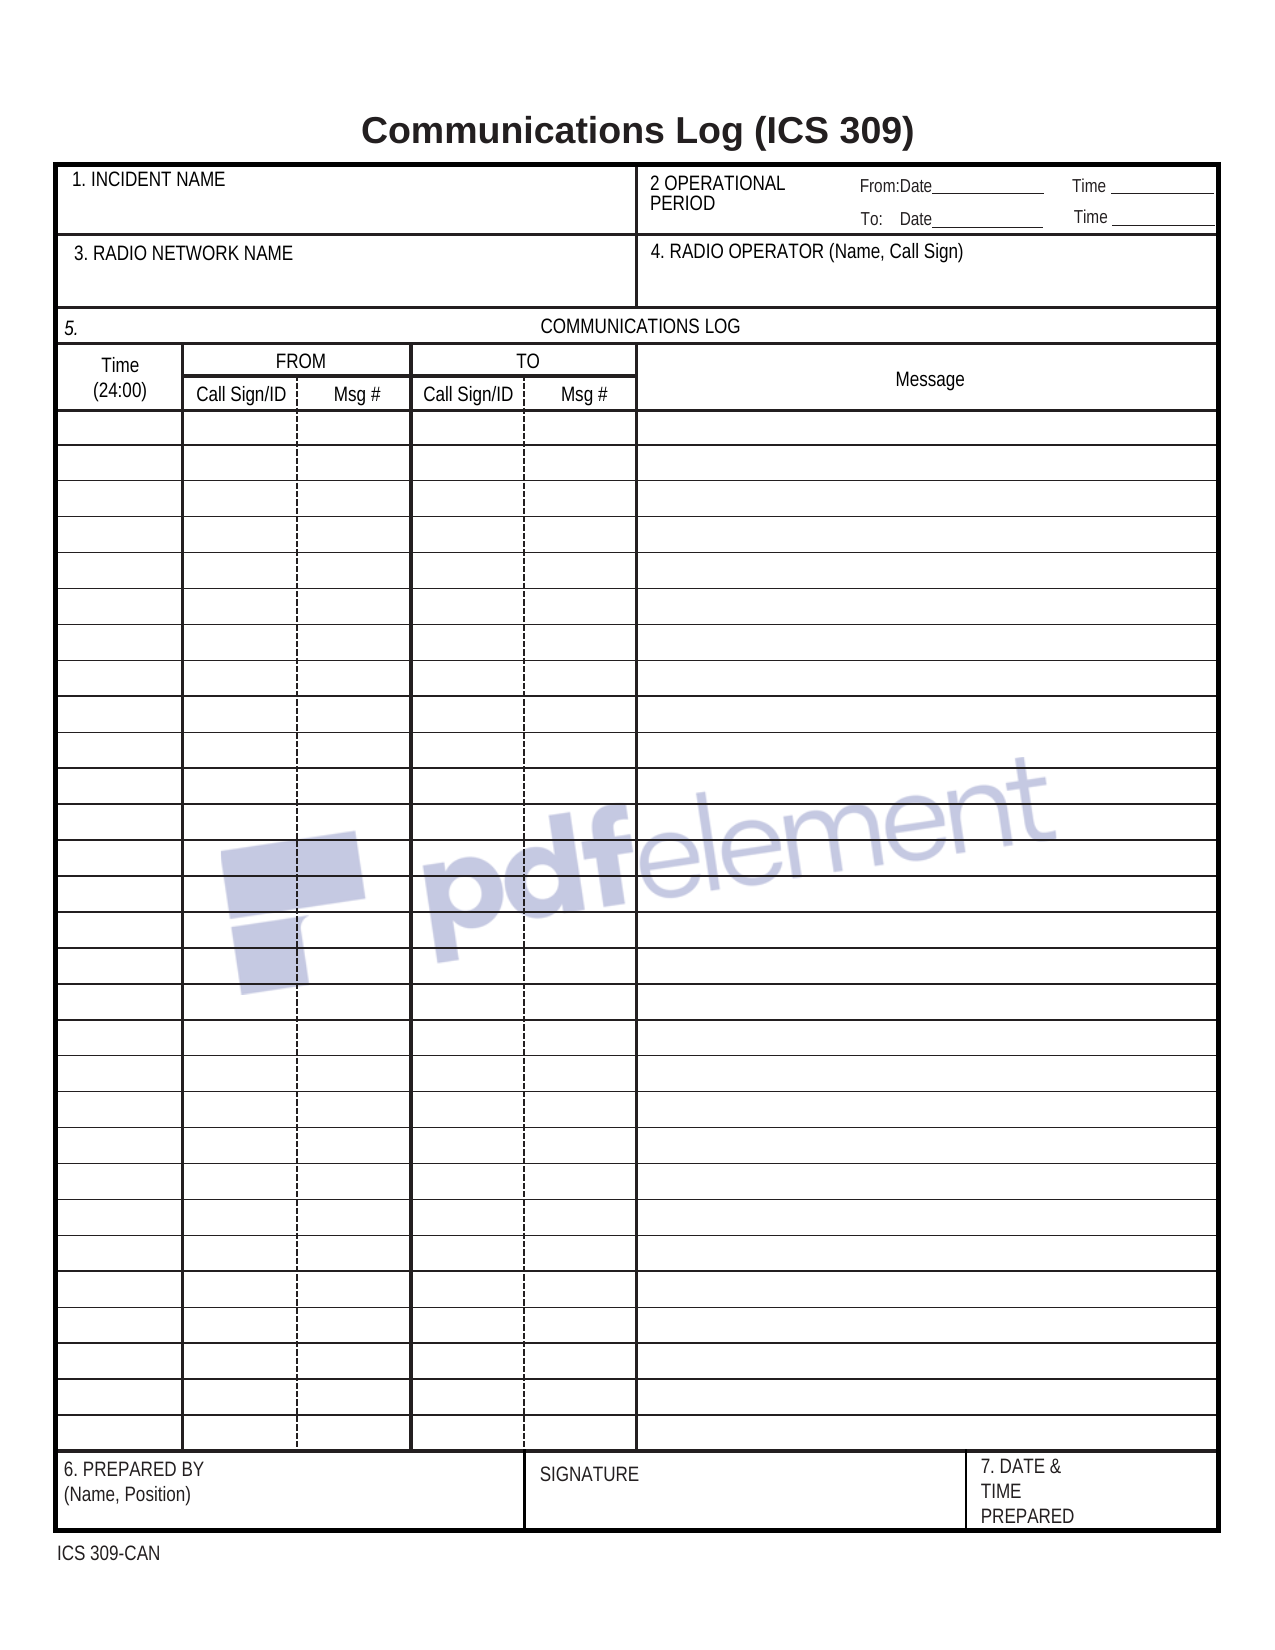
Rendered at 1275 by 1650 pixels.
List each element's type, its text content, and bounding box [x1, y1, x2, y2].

table_cell [184, 1092, 297, 1127]
table_header 2 OPERATIONAL From:Date Time PERIOD To: Date Time [638, 167, 1216, 233]
table_cell [184, 1380, 297, 1414]
table_cell Message [638, 345, 1216, 409]
table_cell [184, 1308, 297, 1342]
table_cell [58, 805, 181, 839]
table_cell TO [413, 345, 635, 374]
table_cell [184, 841, 297, 875]
table_cell [297, 481, 409, 516]
table_cell [297, 1056, 409, 1091]
table_cell [413, 841, 524, 875]
table_cell [524, 1380, 635, 1414]
table_cell [184, 625, 297, 659]
table_cell [413, 877, 524, 911]
table_cell [184, 1416, 297, 1449]
table_cell [297, 877, 409, 911]
table_cell [524, 985, 635, 1019]
table_cell [524, 841, 635, 875]
table_cell [184, 1056, 297, 1091]
table_cell [524, 446, 635, 480]
table_cell [58, 1056, 181, 1091]
table_cell [638, 841, 1216, 875]
table_cell [58, 913, 181, 947]
table_cell [297, 1416, 409, 1449]
table_cell [413, 697, 524, 731]
table_cell [638, 913, 1216, 947]
table_cell [413, 949, 524, 983]
table_cell [413, 1056, 524, 1091]
table_cell [524, 1164, 635, 1198]
table_cell [58, 1272, 181, 1306]
table_cell [638, 1308, 1216, 1342]
table_cell [184, 1200, 297, 1234]
table_cell [638, 733, 1216, 767]
table_cell [638, 985, 1216, 1019]
table_cell [297, 412, 409, 444]
table_cell 4. RADIO OPERATOR (Name, Call Sign) [638, 236, 1216, 306]
table_cell [184, 985, 297, 1019]
table_cell [524, 481, 635, 516]
table_cell [524, 553, 635, 588]
table_cell [413, 1308, 524, 1342]
table_cell [58, 1200, 181, 1234]
table_cell [297, 446, 409, 480]
table_cell [297, 1021, 409, 1055]
table_cell [297, 805, 409, 839]
table_cell [297, 841, 409, 875]
table_cell [524, 805, 635, 839]
table_cell [58, 661, 181, 695]
table_cell [297, 1272, 409, 1306]
table_cell [524, 733, 635, 767]
table_cell [524, 589, 635, 623]
table_cell [524, 625, 635, 659]
table_cell SIGNATURE [526, 1453, 965, 1528]
table_cell [413, 1164, 524, 1198]
table_cell [413, 1380, 524, 1414]
table_cell [638, 412, 1216, 444]
table_cell [413, 1416, 524, 1449]
table_cell [58, 1308, 181, 1342]
table_cell [524, 1092, 635, 1127]
table_cell [413, 1236, 524, 1270]
table_cell [638, 1056, 1216, 1091]
table_cell [638, 1164, 1216, 1198]
table_cell [524, 1128, 635, 1163]
table_cell 3. RADIO NETWORK NAME [58, 236, 635, 306]
table_cell [524, 517, 635, 552]
table_cell [58, 446, 181, 480]
table_cell [638, 697, 1216, 731]
table_cell [638, 517, 1216, 552]
table_cell [184, 733, 297, 767]
table_cell [297, 913, 409, 947]
table_cell [524, 1236, 635, 1270]
table_cell [297, 697, 409, 731]
table_cell Time (24:00) [58, 345, 181, 409]
table_cell [184, 517, 297, 552]
table_cell [638, 1272, 1216, 1306]
table_cell [524, 1021, 635, 1055]
table_cell [297, 1380, 409, 1414]
table_cell [524, 1200, 635, 1234]
table_cell [297, 589, 409, 623]
table_cell [58, 985, 181, 1019]
table_cell [524, 1056, 635, 1091]
table_cell [297, 949, 409, 983]
table_cell [58, 769, 181, 803]
table_cell [524, 913, 635, 947]
table_cell [184, 481, 297, 516]
table_cell [58, 553, 181, 588]
table_cell [638, 877, 1216, 911]
table_cell [184, 697, 297, 731]
table_cell [413, 1021, 524, 1055]
table_cell [638, 949, 1216, 983]
table_cell [58, 1128, 181, 1163]
table_cell [638, 625, 1216, 659]
table_cell [524, 769, 635, 803]
table_cell [638, 1380, 1216, 1414]
table_cell [413, 412, 524, 444]
table_cell [184, 805, 297, 839]
table_cell [184, 1128, 297, 1163]
table_cell [297, 1164, 409, 1198]
table_cell [638, 553, 1216, 588]
table_cell [297, 1092, 409, 1127]
table_cell [297, 517, 409, 552]
table_cell [297, 1128, 409, 1163]
table_cell [638, 1200, 1216, 1234]
table_cell [184, 1272, 297, 1306]
table_cell [58, 1092, 181, 1127]
table_cell [184, 1021, 297, 1055]
table_cell [413, 661, 524, 695]
table_header 1. INCIDENT NAME [58, 167, 635, 233]
table_cell [638, 1236, 1216, 1270]
table_cell [184, 1236, 297, 1270]
table_cell [297, 769, 409, 803]
table_cell [184, 1164, 297, 1198]
table_cell [638, 1416, 1216, 1449]
table_cell [638, 1021, 1216, 1055]
table_cell [297, 1236, 409, 1270]
table_cell Msg # [297, 378, 409, 409]
table_cell [184, 553, 297, 588]
table_cell [58, 949, 181, 983]
table_cell Msg # [524, 378, 635, 409]
table_cell FROM [184, 345, 409, 374]
table_cell [184, 446, 297, 480]
table_cell [638, 1092, 1216, 1127]
table_cell [184, 769, 297, 803]
table_cell [413, 589, 524, 623]
table_cell [297, 1344, 409, 1378]
table_cell [58, 1236, 181, 1270]
table_cell [184, 661, 297, 695]
table_cell [58, 1416, 181, 1449]
table_cell [58, 589, 181, 623]
table_cell [58, 1344, 181, 1378]
table_cell [524, 1344, 635, 1378]
table_cell [638, 805, 1216, 839]
text ICS 309-CAN [57, 1540, 1235, 1564]
table_cell [413, 805, 524, 839]
table_cell [58, 877, 181, 911]
table_cell [638, 1344, 1216, 1378]
table_cell [413, 1272, 524, 1306]
table_cell [413, 1092, 524, 1127]
table_cell [638, 1128, 1216, 1163]
table_cell [524, 949, 635, 983]
table_cell [413, 553, 524, 588]
table_cell [524, 1272, 635, 1306]
table_cell [58, 841, 181, 875]
table_cell [413, 446, 524, 480]
table_cell 7. DATE & TIME PREPARED [967, 1453, 1216, 1528]
table_cell [58, 625, 181, 659]
table_cell [638, 481, 1216, 516]
table_cell [58, 412, 181, 444]
table_cell 5. COMMUNICATIONS LOG [58, 309, 1216, 342]
table_cell [524, 661, 635, 695]
table_cell [413, 913, 524, 947]
table_cell [184, 412, 297, 444]
table_cell [638, 769, 1216, 803]
table_cell [184, 949, 297, 983]
table_cell [184, 877, 297, 911]
table_cell [413, 1200, 524, 1234]
table_cell [297, 661, 409, 695]
table_cell [297, 985, 409, 1019]
table_cell Call Sign/ID [184, 378, 297, 409]
table_cell [638, 661, 1216, 695]
table_cell [524, 412, 635, 444]
table_cell [184, 1344, 297, 1378]
table_cell [413, 1128, 524, 1163]
table_cell [638, 589, 1216, 623]
table_cell [297, 1200, 409, 1234]
table_cell [524, 697, 635, 731]
table_cell [297, 1308, 409, 1342]
table_cell [413, 625, 524, 659]
table_cell [524, 1308, 635, 1342]
table_cell [184, 913, 297, 947]
table_cell [58, 697, 181, 731]
table_cell [58, 481, 181, 516]
table_cell [58, 517, 181, 552]
table_cell [413, 733, 524, 767]
table_cell [297, 625, 409, 659]
table_cell 6. PREPARED BY (Name, Position) [58, 1453, 523, 1528]
table_cell [184, 589, 297, 623]
table_cell [413, 985, 524, 1019]
text Communications Log (ICS 309) [359, 109, 917, 152]
table_cell [58, 1164, 181, 1198]
table_cell [413, 1344, 524, 1378]
table_cell [58, 1021, 181, 1055]
table_cell [58, 733, 181, 767]
table_cell [638, 446, 1216, 480]
table_cell [413, 481, 524, 516]
table_cell Call Sign/ID [413, 378, 524, 409]
table_cell [297, 733, 409, 767]
table_cell [297, 553, 409, 588]
table_cell [524, 877, 635, 911]
table_cell [413, 769, 524, 803]
table_cell [413, 517, 524, 552]
table_cell [58, 1380, 181, 1414]
table_cell [524, 1416, 635, 1449]
